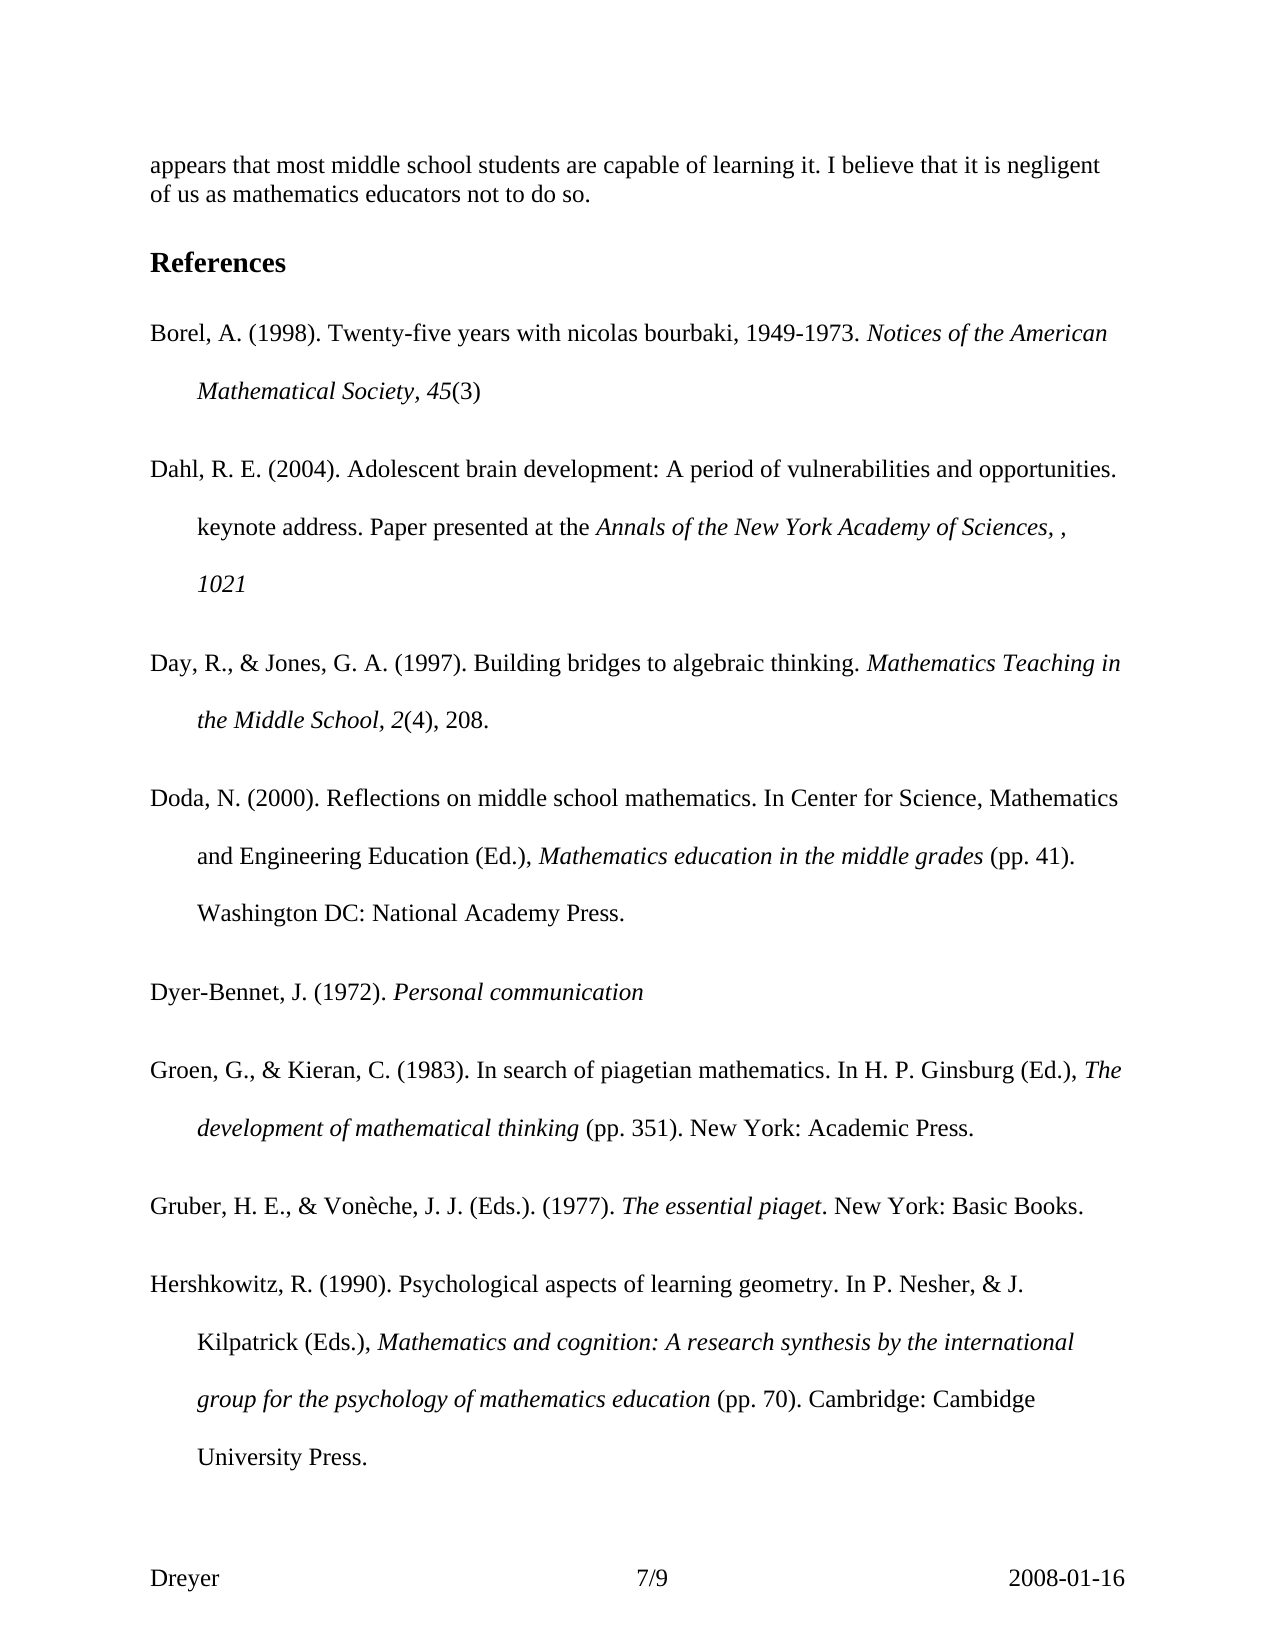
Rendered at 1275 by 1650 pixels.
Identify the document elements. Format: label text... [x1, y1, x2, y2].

text Dyer-Bennet, J. (1972). Personal communication [150, 977, 1125, 1006]
text Borel, A. (1998). Twenty-five years with nicolas bourbaki, 1949-1973. Notices of the American Mathematical Society, 45(3) [150, 318, 1125, 405]
text Dahl, R. E. (2004). Adolescent brain development: A period of vulnerabilities and opportunities. keynote address. Paper presented at the Annals of the New York Academy of Sciences, , 1021 [150, 454, 1125, 598]
text appears that most middle school students are capable of learning it. I believe that it is negligent of us as mathematics educators not to do so. [150, 150, 1125, 207]
text Groen, G., & Kieran, C. (1983). In search of piagetian mathematics. In H. P. Ginsburg (Ed.), The development of mathematical thinking (pp. 351). New York: Academic Press. [150, 1055, 1125, 1141]
text Hershkowitz, R. (1990). Psychological aspects of learning geometry. In P. Nesher, & J. Kilpatrick (Eds.), Mathematics and cognition: A research synthesis by the international group for the psychology of mathematics education (pp. 70). Cambridge: Cambidge University Press. [150, 1269, 1125, 1471]
subtitle References [150, 245, 1125, 278]
text Day, R., & Jones, G. A. (1997). Building bridges to algebraic thinking. Mathematics Teaching in the Middle School, 2(4), 208. [150, 648, 1125, 734]
text Gruber, H. E., & Vonèche, J. J. (Eds.). (1977). The essential piaget. New York: Basic Books. [150, 1191, 1125, 1220]
text Doda, N. (2000). Reflections on middle school mathematics. In Center for Science, Mathematics and Engineering Education (Ed.), Mathematics education in the middle grades (pp. 41). Washington DC: National Academy Press. [150, 783, 1125, 927]
